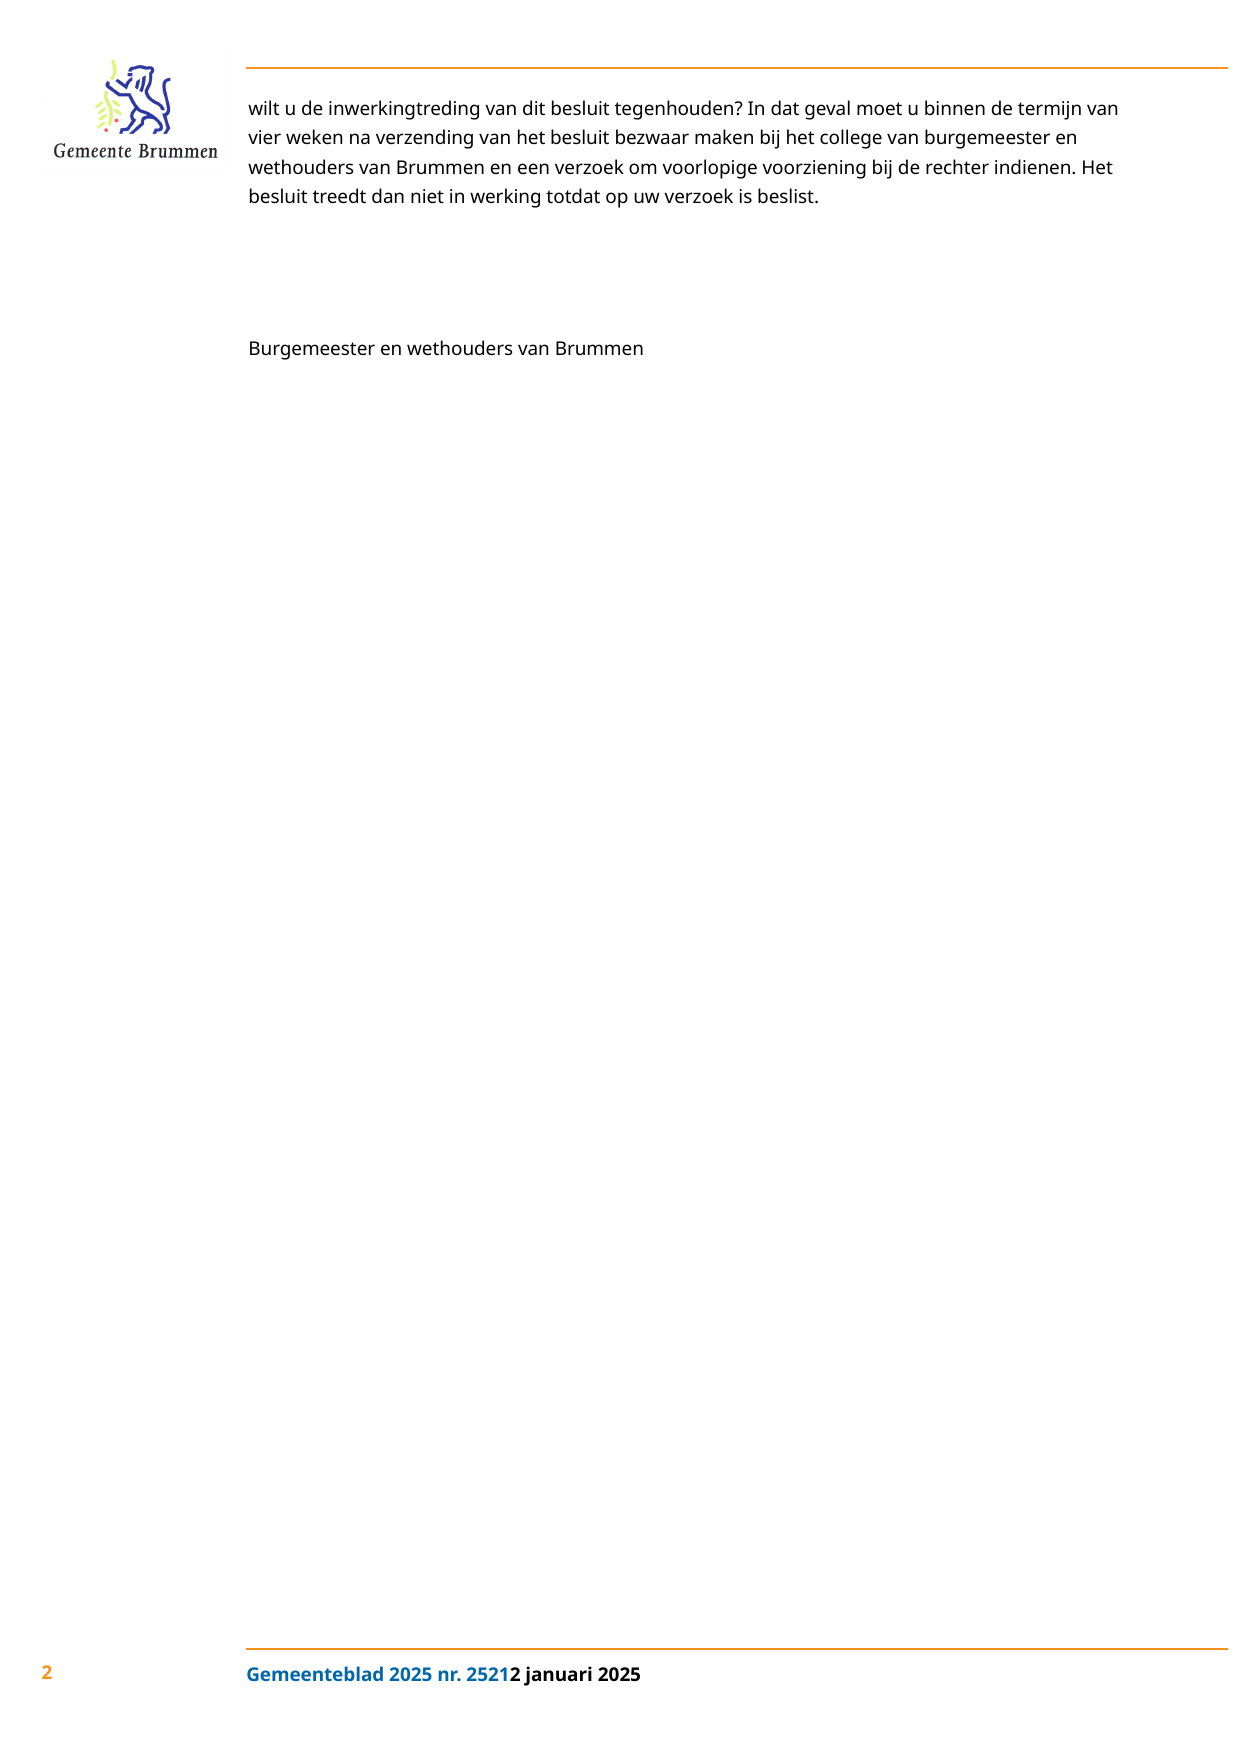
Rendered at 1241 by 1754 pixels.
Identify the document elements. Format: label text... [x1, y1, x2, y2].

text wilt u de inwerkingtreding van dit besluit tegenhouden? In dat geval moet u binnen de termijn van vier weken na verzending van het besluit bezwaar maken bij het college van burgemeester en wethouders van Brummen en een verzoek om voorlopige voorziening bij de rechter indienen. Het besluit treedt dan niet in werking totdat op uw verzoek is beslist. [248, 95, 1152, 209]
text Burgemeester en wethouders van Brummen [248, 335, 1152, 361]
picture [41, 47, 231, 172]
